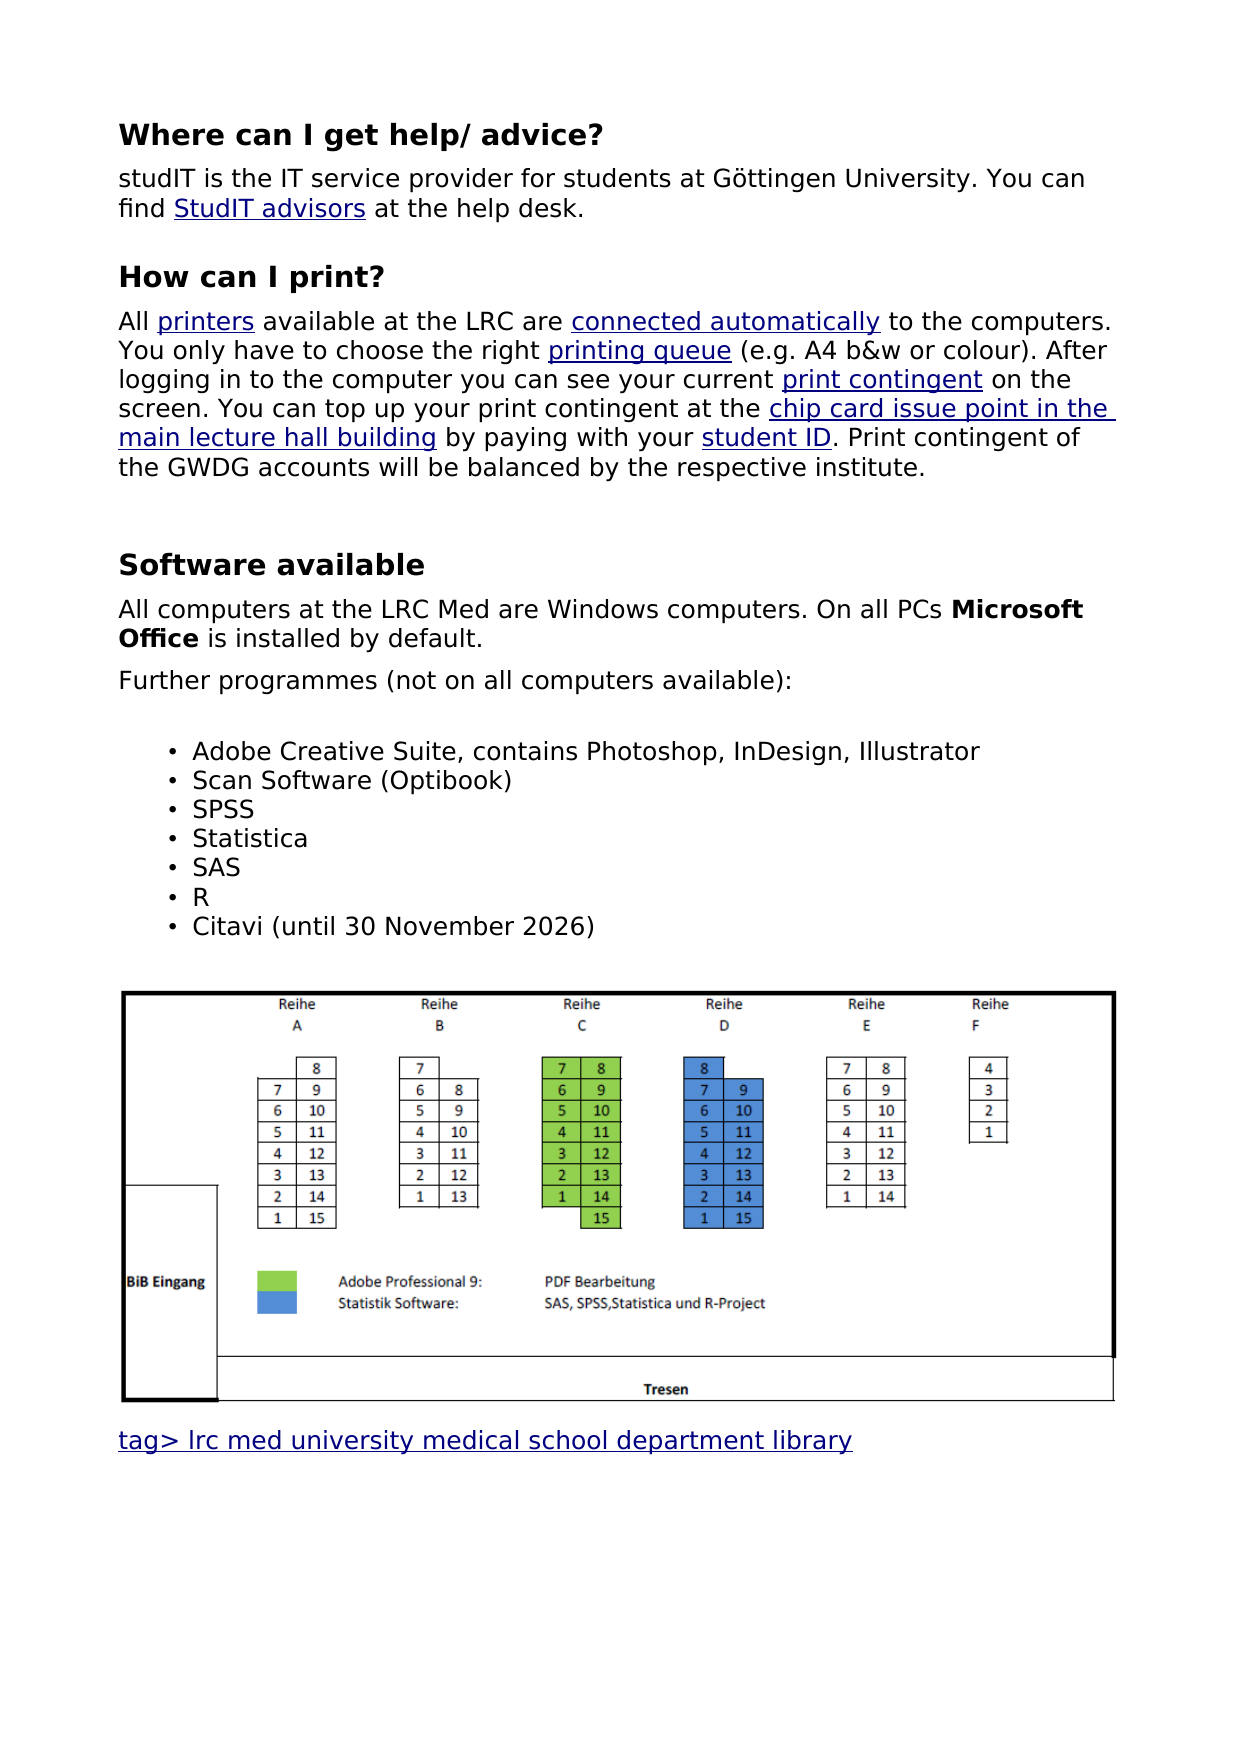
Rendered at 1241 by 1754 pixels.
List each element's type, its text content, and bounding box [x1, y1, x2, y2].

text Further programmes (not on all computers available): [118, 666, 1122, 695]
subtitle Where can I get help/ advice? [118, 118, 1122, 152]
list SPSS [177, 795, 1122, 824]
list Citavi (until 30 November 2026) [177, 912, 1122, 941]
picture [118, 983, 1123, 1408]
list Scan Software (Optibook) [177, 766, 1122, 795]
text studIT is the IT service provider for students at Göttingen University. You can find StudIT advisors at the help desk. [118, 164, 1122, 223]
text All computers at the LRC Med are Windows computers. On all PCs Microsoft Office is installed by default. [118, 595, 1122, 653]
list Statistica [177, 824, 1122, 854]
list SAS [177, 854, 1122, 883]
list R [177, 883, 1122, 912]
subtitle How can I print? [118, 260, 1122, 294]
text tag> lrc med university medical school department library [118, 1426, 1122, 1455]
list Adobe Creative Suite, contains Photoshop, InDesign, Illustrator [177, 737, 1122, 766]
subtitle Software available [118, 548, 1122, 582]
text All printers available at the LRC are connected automatically to the computers. You only have to choose the right printing queue (e.g. A4 b&w or colour). After logging in to the computer you can see your current print contingent on the screen. You can top up your print contingent at the chip card issue point in the main lecture hall building by paying with your student ID. Print contingent of the GWDG accounts will be balanced by the respective institute. [118, 307, 1122, 511]
